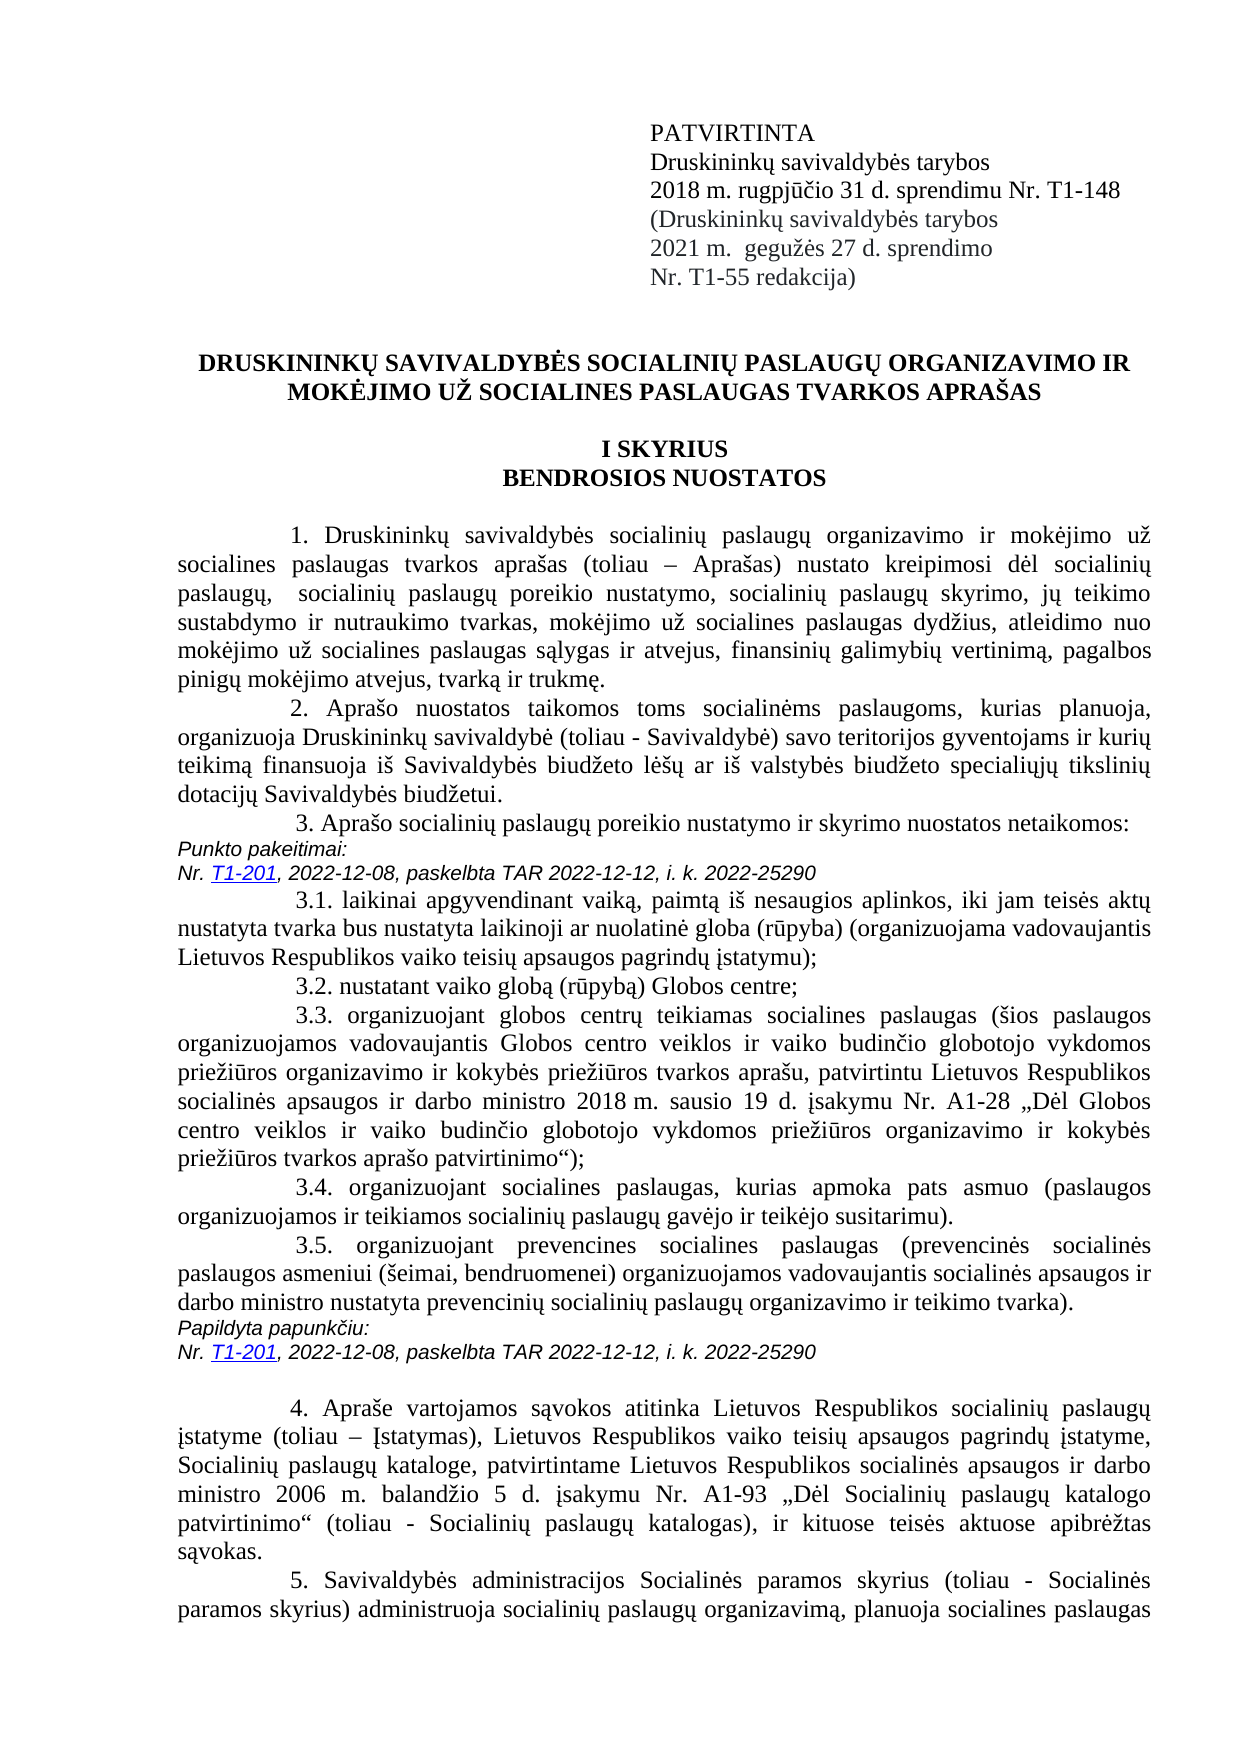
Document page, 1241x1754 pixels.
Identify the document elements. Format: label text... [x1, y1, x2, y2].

text 3.5. organizuojant prevencines socialines paslaugas (prevencinės socialinės paslaugos asmeniui (šeimai, bendruomenei) organizuojamos vadovaujantis socialinės apsaugos ir darbo ministro nustatyta prevencinių socialinių paslaugų organizavimo ir teikimo tvarka). [177, 1230, 1152, 1316]
text Druskininkų savivaldybės tarybos [650, 147, 1152, 176]
text PATVIRTINTA [650, 118, 1152, 147]
text (Druskininkų savivaldybės tarybos [650, 204, 1152, 233]
text Punkto pakeitimai: [177, 837, 1152, 861]
text 3.1. laikinai apgyvendinant vaiką, paimtą iš nesaugios aplinkos, iki jam teisės aktų nustatyta tvarka bus nustatyta laikinoji ar nuolatinė globa (rūpyba) (organizuojama vadovaujantis Lietuvos Respublikos vaiko teisių apsaugos pagrindų įstatymu); [177, 885, 1152, 971]
text Nr. T1-201, 2022-12-08, paskelbta TAR 2022-12-12, i. k. 2022-25290 [177, 861, 1152, 885]
text Papildyta papunkčiu: [177, 1316, 1152, 1340]
text BENDROSIOS NUOSTATOS [177, 463, 1152, 492]
text 3. Aprašo socialinių paslaugų poreikio nustatymo ir skyrimo nuostatos netaikomos: [177, 808, 1152, 837]
text 2018 m. rugpjūčio 31 d. sprendimu Nr. T1-148 [650, 176, 1152, 204]
text 3.4. organizuojant socialines paslaugas, kurias apmoka pats asmuo (paslaugos organizuojamos ir teikiamos socialinių paslaugų gavėjo ir teikėjo susitarimu). [177, 1172, 1152, 1230]
text 5. Savivaldybės administracijos Socialinės paramos skyrius (toliau - Socialinės paramos skyrius) administruoja socialinių paslaugų organizavimą, planuoja socialines paslaugas [177, 1565, 1152, 1623]
text 4. Apraše vartojamos sąvokos atitinka Lietuvos Respublikos socialinių paslaugų įstatyme (toliau – Įstatymas), Lietuvos Respublikos vaiko teisių apsaugos pagrindų įstatyme, Socialinių paslaugų kataloge, patvirtintame Lietuvos Respublikos socialinės apsaugos ir darbo ministro 2006 m. balandžio 5 d. įsakymu Nr. A1-93 „Dėl Socialinių paslaugų katalogo patvirtinimo“ (toliau - Socialinių paslaugų katalogas), ir kituose teisės aktuose apibrėžtas sąvokas. [177, 1393, 1152, 1565]
text I SKYRIUS [177, 434, 1152, 463]
text DRUSKININKŲ SAVIVALDYBĖS SOCIALINIŲ PASLAUGŲ ORGANIZAVIMO IR MOKĖJIMO UŽ SOCIALINES PASLAUGAS TVARKOS APRAŠAS [177, 348, 1152, 406]
text Nr. T1-201, 2022-12-08, paskelbta TAR 2022-12-12, i. k. 2022-25290 [177, 1340, 1152, 1364]
text 3.2. nustatant vaiko globą (rūpybą) Globos centre; [177, 971, 1152, 1000]
text 2. Aprašo nuostatos taikomos toms socialinėms paslaugoms, kurias planuoja, organizuoja Druskininkų savivaldybė (toliau - Savivaldybė) savo teritorijos gyventojams ir kurių teikimą finansuoja iš Savivaldybės biudžeto lėšų ar iš valstybės biudžeto specialiųjų tikslinių dotacijų Savivaldybės biudžetui. [177, 693, 1152, 808]
text 1. Druskininkų savivaldybės socialinių paslaugų organizavimo ir mokėjimo už socialines paslaugas tvarkos aprašas (toliau – Aprašas) nustato kreipimosi dėl socialinių paslaugų, socialinių paslaugų poreikio nustatymo, socialinių paslaugų skyrimo, jų teikimo sustabdymo ir nutraukimo tvarkas, mokėjimo už socialines paslaugas dydžius, atleidimo nuo mokėjimo už socialines paslaugas sąlygas ir atvejus, finansinių galimybių vertinimą, pagalbos pinigų mokėjimo atvejus, tvarką ir trukmę. [177, 521, 1152, 693]
text Nr. T1-55 redakcija) [650, 262, 1152, 291]
text 3.3. organizuojant globos centrų teikiamas socialines paslaugas (šios paslaugos organizuojamos vadovaujantis Globos centro veiklos ir vaiko budinčio globotojo vykdomos priežiūros organizavimo ir kokybės priežiūros tvarkos aprašu, patvirtintu Lietuvos Respublikos socialinės apsaugos ir darbo ministro 2018 m. sausio 19 d. įsakymu Nr. A1-28 „Dėl Globos centro veiklos ir vaiko budinčio globotojo vykdomos priežiūros organizavimo ir kokybės priežiūros tvarkos aprašo patvirtinimo“); [177, 1000, 1152, 1172]
text 2021 m. gegužės 27 d. sprendimo [650, 233, 1152, 262]
